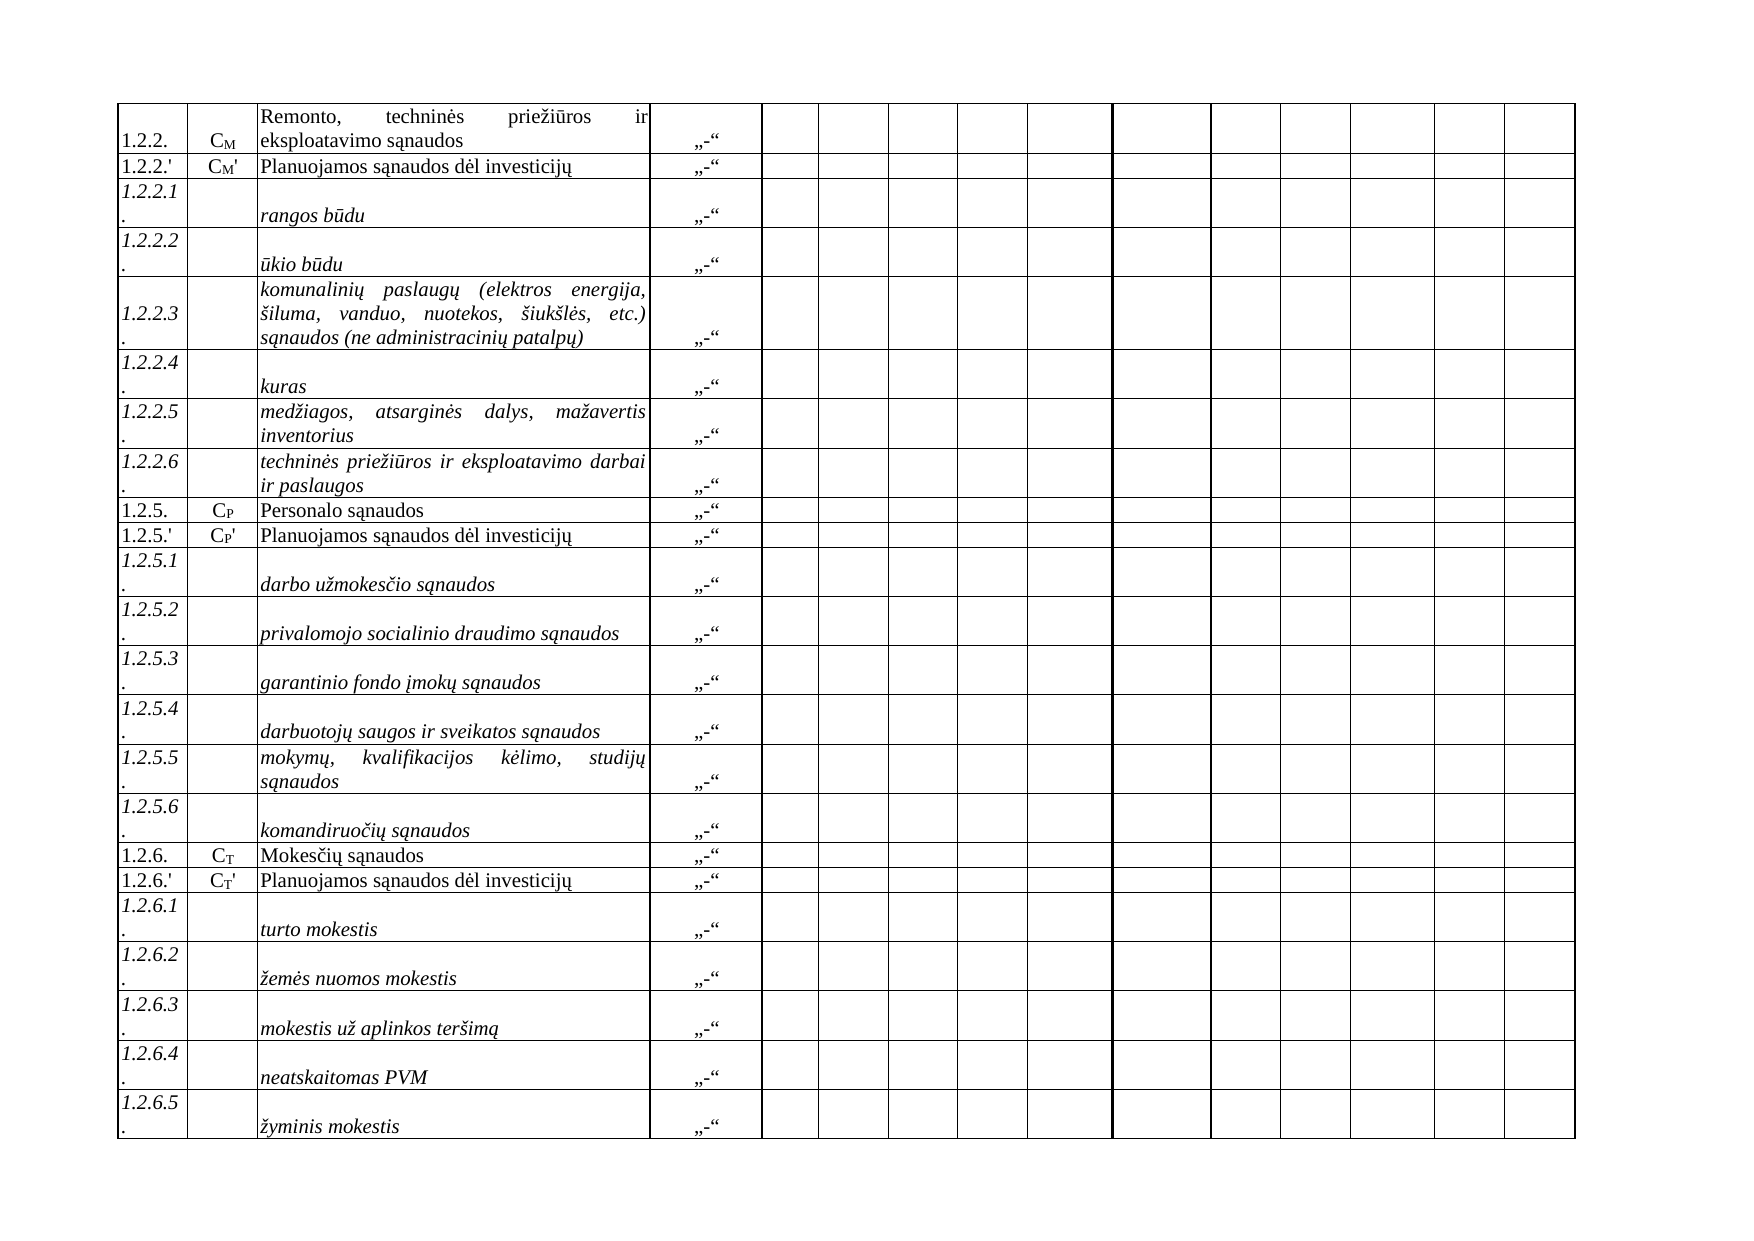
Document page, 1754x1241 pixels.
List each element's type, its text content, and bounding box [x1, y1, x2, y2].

table_cell [819, 523, 888, 547]
table_cell [1281, 523, 1350, 547]
table_cell CM' [188, 154, 257, 178]
table_cell [958, 350, 1027, 398]
table_cell [188, 991, 257, 1039]
table_cell „-“ [651, 843, 761, 867]
table_cell [1435, 1041, 1504, 1089]
table_cell [1114, 154, 1210, 178]
table_cell Planuojamos sąnaudos dėl investicijų [258, 868, 649, 892]
table_cell [819, 154, 888, 178]
table_cell [1114, 745, 1210, 793]
table_cell darbuotojų saugos ir sveikatos sąnaudos [258, 695, 649, 743]
table_cell 1.2.2.6. [119, 449, 187, 497]
table_cell [1351, 277, 1434, 349]
table_cell [1351, 695, 1434, 743]
table_cell techninės priežiūros ir eksploatavimo darbai ir paslaugos [258, 449, 649, 497]
table_cell [889, 104, 957, 152]
table_cell [889, 868, 957, 892]
table_cell kuras [258, 350, 649, 398]
table_cell [889, 1090, 957, 1138]
table_cell [1435, 695, 1504, 743]
table_cell „-“ [651, 942, 761, 990]
table_cell [1028, 843, 1111, 867]
table_cell [819, 548, 888, 596]
table_cell 1.2.6.4. [119, 1041, 187, 1089]
table_cell [188, 646, 257, 694]
table_cell [1114, 548, 1210, 596]
table_cell rangos būdu [258, 179, 649, 227]
table_cell [1505, 745, 1574, 793]
table_cell [819, 498, 888, 522]
table_cell [1114, 104, 1210, 152]
table_cell [1114, 794, 1210, 842]
table_cell 1.2.5.5. [119, 745, 187, 793]
table_cell turto mokestis [258, 893, 649, 941]
table_cell „-“ [651, 868, 761, 892]
table_cell [1435, 498, 1504, 522]
table_cell [958, 179, 1027, 227]
table_cell mokymų, kvalifikacijos kėlimo, studijų sąnaudos [258, 745, 649, 793]
table_cell [1351, 893, 1434, 941]
table_cell [1114, 1090, 1210, 1138]
table_cell „-“ [651, 523, 761, 547]
table_cell [188, 893, 257, 941]
table_cell [958, 1090, 1027, 1138]
table_cell [889, 523, 957, 547]
table_cell [958, 942, 1027, 990]
table_cell [819, 350, 888, 398]
table_cell [763, 695, 818, 743]
table_cell [1114, 843, 1210, 867]
table_cell [763, 548, 818, 596]
table_cell [1281, 179, 1350, 227]
table_cell [1351, 868, 1434, 892]
table_cell [1028, 794, 1111, 842]
table_cell „-“ [651, 695, 761, 743]
table_cell [1212, 399, 1280, 447]
table_cell [763, 843, 818, 867]
table_cell [889, 179, 957, 227]
table_cell žemės nuomos mokestis [258, 942, 649, 990]
table_cell [188, 745, 257, 793]
table_cell [958, 843, 1027, 867]
table_cell 1.2.6. [119, 843, 187, 867]
table_cell [763, 991, 818, 1039]
table_cell [1505, 597, 1574, 645]
table_cell [1281, 893, 1350, 941]
table_cell [819, 942, 888, 990]
table_cell [763, 745, 818, 793]
table_cell [1435, 277, 1504, 349]
table_cell [1505, 154, 1574, 178]
table_cell [958, 277, 1027, 349]
table_cell [1114, 868, 1210, 892]
table_cell [1114, 449, 1210, 497]
table_cell [1505, 794, 1574, 842]
table_cell 1.2.6.5. [119, 1090, 187, 1138]
table_cell [1435, 179, 1504, 227]
table_cell CM [188, 104, 257, 152]
table_cell „-“ [651, 498, 761, 522]
table_cell [1351, 179, 1434, 227]
table_cell CP' [188, 523, 257, 547]
table_cell [1435, 942, 1504, 990]
table_cell [958, 449, 1027, 497]
table_cell [1212, 179, 1280, 227]
table_cell [1028, 695, 1111, 743]
table_cell [819, 1090, 888, 1138]
table_cell žyminis mokestis [258, 1090, 649, 1138]
table_cell [1351, 449, 1434, 497]
table_cell [1435, 523, 1504, 547]
table_cell [1028, 942, 1111, 990]
table_cell [958, 868, 1027, 892]
table_cell [1435, 794, 1504, 842]
table_cell „-“ [651, 646, 761, 694]
table_cell [1028, 893, 1111, 941]
table_cell [1028, 991, 1111, 1039]
table_cell [958, 1041, 1027, 1089]
table_cell [1212, 893, 1280, 941]
table_cell [889, 991, 957, 1039]
table_cell [188, 695, 257, 743]
table_cell [1212, 794, 1280, 842]
table_cell [1212, 548, 1280, 596]
table_cell [188, 228, 257, 276]
table_cell [1281, 449, 1350, 497]
table_cell [889, 843, 957, 867]
table_cell [1028, 646, 1111, 694]
table_cell [1351, 794, 1434, 842]
table_cell [1435, 350, 1504, 398]
table_cell CT' [188, 868, 257, 892]
table_cell [1114, 399, 1210, 447]
table_cell [1281, 154, 1350, 178]
table_cell [1212, 449, 1280, 497]
table_cell [763, 228, 818, 276]
table_cell medžiagos, atsarginės dalys, mažavertis inventorius [258, 399, 649, 447]
table_cell [1281, 228, 1350, 276]
table_cell neatskaitomas PVM [258, 1041, 649, 1089]
table_cell CP [188, 498, 257, 522]
table_cell 1.2.2.2. [119, 228, 187, 276]
table_cell privalomojo socialinio draudimo sąnaudos [258, 597, 649, 645]
table_cell [763, 1041, 818, 1089]
table_cell 1.2.2.4. [119, 350, 187, 398]
table_cell [1028, 523, 1111, 547]
table_cell „-“ [651, 277, 761, 349]
table_cell [1028, 179, 1111, 227]
table_cell [958, 548, 1027, 596]
table_cell [819, 745, 888, 793]
table_cell [1281, 498, 1350, 522]
table_cell [889, 942, 957, 990]
table_cell [1505, 498, 1574, 522]
table_cell [1028, 548, 1111, 596]
table_cell [889, 646, 957, 694]
table_cell [1212, 523, 1280, 547]
table_cell [1351, 745, 1434, 793]
table_cell [763, 868, 818, 892]
table_cell [958, 794, 1027, 842]
table_cell [1281, 794, 1350, 842]
table_cell [1351, 104, 1434, 152]
table_cell [1505, 350, 1574, 398]
table_cell [889, 498, 957, 522]
table_cell garantinio fondo įmokų sąnaudos [258, 646, 649, 694]
table_cell [1505, 548, 1574, 596]
table_cell [958, 498, 1027, 522]
table_cell [1435, 991, 1504, 1039]
table_cell [958, 154, 1027, 178]
table_cell [819, 228, 888, 276]
table_cell „-“ [651, 350, 761, 398]
table_cell [1505, 695, 1574, 743]
table_cell [958, 104, 1027, 152]
table_cell [1281, 942, 1350, 990]
table_cell [1281, 1090, 1350, 1138]
table_cell [763, 498, 818, 522]
table_cell [1114, 179, 1210, 227]
table_cell [889, 548, 957, 596]
table_cell [1281, 991, 1350, 1039]
table_cell [763, 893, 818, 941]
table_cell [1435, 1090, 1504, 1138]
table_cell [1212, 277, 1280, 349]
table_cell [763, 399, 818, 447]
table_cell [819, 597, 888, 645]
table_cell [1435, 893, 1504, 941]
table_cell [1028, 104, 1111, 152]
table_cell [958, 597, 1027, 645]
table_cell [188, 277, 257, 349]
table_cell [1505, 868, 1574, 892]
table_cell [1281, 1041, 1350, 1089]
table_cell Planuojamos sąnaudos dėl investicijų [258, 523, 649, 547]
table_cell [1435, 449, 1504, 497]
table_cell [1212, 597, 1280, 645]
table_cell [889, 449, 957, 497]
table_cell Mokesčių sąnaudos [258, 843, 649, 867]
table_cell [1281, 868, 1350, 892]
table_cell [763, 942, 818, 990]
table_cell [1505, 942, 1574, 990]
table_cell [958, 228, 1027, 276]
table_cell [1435, 399, 1504, 447]
table_cell „-“ [651, 449, 761, 497]
table_cell [1505, 893, 1574, 941]
table_cell [819, 1041, 888, 1089]
table_cell [763, 179, 818, 227]
table_cell [1351, 597, 1434, 645]
table_cell [1435, 646, 1504, 694]
table_cell [1028, 597, 1111, 645]
table_cell „-“ [651, 991, 761, 1039]
table_cell [1028, 277, 1111, 349]
table_cell ūkio būdu [258, 228, 649, 276]
table_cell 1.2.5. [119, 498, 187, 522]
table_cell [1281, 104, 1350, 152]
table_cell „-“ [651, 1041, 761, 1089]
table_cell [819, 104, 888, 152]
table_cell [889, 154, 957, 178]
table_cell [1435, 597, 1504, 645]
table_cell [1351, 942, 1434, 990]
table_cell [1435, 548, 1504, 596]
table_cell 1.2.5.3. [119, 646, 187, 694]
table_cell 1.2.2.1. [119, 179, 187, 227]
table_cell [1114, 597, 1210, 645]
table_cell [763, 154, 818, 178]
table_cell „-“ [651, 228, 761, 276]
table_cell [1435, 745, 1504, 793]
table_cell [1281, 277, 1350, 349]
table_cell mokestis už aplinkos teršimą [258, 991, 649, 1039]
table_cell komandiruočių sąnaudos [258, 794, 649, 842]
table_cell [819, 843, 888, 867]
table_cell [1114, 523, 1210, 547]
table_cell [188, 597, 257, 645]
table_cell [819, 449, 888, 497]
table_cell 1.2.5.1. [119, 548, 187, 596]
table_cell CT [188, 843, 257, 867]
table_cell „-“ [651, 548, 761, 596]
table_cell [819, 991, 888, 1039]
table_cell [1114, 498, 1210, 522]
table_cell [1435, 228, 1504, 276]
table_cell [1351, 548, 1434, 596]
table_cell 1.2.5.4. [119, 695, 187, 743]
table_cell [1351, 523, 1434, 547]
table_cell 1.2.6.3. [119, 991, 187, 1039]
table_cell [889, 277, 957, 349]
table_cell [1351, 843, 1434, 867]
table_cell [1505, 646, 1574, 694]
table_cell 1.2.6.1. [119, 893, 187, 941]
table_cell [188, 449, 257, 497]
table_cell 1.2.5.2. [119, 597, 187, 645]
table_cell [1505, 228, 1574, 276]
table_cell [1028, 1090, 1111, 1138]
table_cell [1028, 154, 1111, 178]
table_cell [1028, 498, 1111, 522]
table_cell [1028, 350, 1111, 398]
table_cell [1281, 350, 1350, 398]
table_cell [889, 745, 957, 793]
table_cell [1505, 991, 1574, 1039]
table_cell [1281, 646, 1350, 694]
table_cell „-“ [651, 597, 761, 645]
table_cell [1281, 548, 1350, 596]
table_cell [1114, 646, 1210, 694]
table_cell [889, 597, 957, 645]
table_cell „-“ [651, 179, 761, 227]
table_cell [1505, 1041, 1574, 1089]
table_cell [1114, 695, 1210, 743]
table_cell [889, 1041, 957, 1089]
table_cell [1351, 350, 1434, 398]
table_cell [188, 350, 257, 398]
table_cell [1212, 498, 1280, 522]
table_cell [1212, 104, 1280, 152]
table_cell [1505, 523, 1574, 547]
table_cell [1351, 498, 1434, 522]
table_cell 1.2.5.' [119, 523, 187, 547]
table_cell darbo užmokesčio sąnaudos [258, 548, 649, 596]
table_cell [1281, 695, 1350, 743]
table_cell „-“ [651, 104, 761, 152]
table_cell [188, 794, 257, 842]
table_cell „-“ [651, 745, 761, 793]
table_cell [958, 745, 1027, 793]
table_cell [1505, 449, 1574, 497]
table_cell [1505, 104, 1574, 152]
table_cell 1.2.6.2. [119, 942, 187, 990]
table_cell [1351, 646, 1434, 694]
table_cell [1114, 942, 1210, 990]
table_cell [819, 646, 888, 694]
table_cell [1028, 228, 1111, 276]
table_cell [188, 1041, 257, 1089]
table_cell [1212, 843, 1280, 867]
table_cell 1.2.6.' [119, 868, 187, 892]
table_cell [1435, 868, 1504, 892]
table_cell [1028, 868, 1111, 892]
table_cell [958, 695, 1027, 743]
table_cell [1114, 1041, 1210, 1089]
table_cell [188, 179, 257, 227]
table_cell [958, 399, 1027, 447]
table_cell [819, 179, 888, 227]
table_cell [763, 597, 818, 645]
table_cell [1351, 1090, 1434, 1138]
table_cell [1028, 745, 1111, 793]
table_cell [188, 399, 257, 447]
table_cell [819, 695, 888, 743]
table_cell [819, 399, 888, 447]
table_cell [819, 277, 888, 349]
table_cell [1505, 179, 1574, 227]
table_cell [1212, 1090, 1280, 1138]
table_cell [1212, 991, 1280, 1039]
table_cell [1505, 277, 1574, 349]
table_cell [889, 695, 957, 743]
table_cell [1212, 942, 1280, 990]
table_cell [1351, 154, 1434, 178]
table_cell [1505, 843, 1574, 867]
table_cell [763, 1090, 818, 1138]
table_cell [763, 449, 818, 497]
table_cell [1114, 228, 1210, 276]
table_cell [889, 228, 957, 276]
table_cell „-“ [651, 399, 761, 447]
table_cell [1435, 154, 1504, 178]
table_cell [1212, 154, 1280, 178]
table_cell [1212, 228, 1280, 276]
table_cell komunalinių paslaugų (elektros energija, šiluma, vanduo, nuotekos, šiukšlės, etc.) sąnaudos (ne administracinių patalpų) [258, 277, 649, 349]
table_cell [1351, 399, 1434, 447]
table_cell [889, 893, 957, 941]
table_cell [763, 350, 818, 398]
table_cell [1435, 104, 1504, 152]
table_cell „-“ [651, 893, 761, 941]
table_cell [763, 277, 818, 349]
table_cell [1212, 695, 1280, 743]
table_cell [889, 399, 957, 447]
table_cell [763, 104, 818, 152]
table_cell [1212, 646, 1280, 694]
table_cell [889, 350, 957, 398]
table_cell [1435, 843, 1504, 867]
table_cell Personalo sąnaudos [258, 498, 649, 522]
table_cell [1028, 1041, 1111, 1089]
table_cell [819, 868, 888, 892]
table_cell [1212, 745, 1280, 793]
table_cell [958, 523, 1027, 547]
table_cell [1028, 449, 1111, 497]
table_cell [188, 942, 257, 990]
table_cell [763, 646, 818, 694]
table_cell [1505, 399, 1574, 447]
table_cell [1281, 597, 1350, 645]
table_cell [188, 1090, 257, 1138]
table_cell [1281, 843, 1350, 867]
table_cell [889, 794, 957, 842]
table_cell [1212, 1041, 1280, 1089]
table_cell [1212, 350, 1280, 398]
table_cell [958, 991, 1027, 1039]
table_cell [1114, 350, 1210, 398]
table_cell 1.2.2.' [119, 154, 187, 178]
table_cell 1.2.5.6. [119, 794, 187, 842]
table_cell [1114, 277, 1210, 349]
table_cell 1.2.2.3. [119, 277, 187, 349]
table_cell [1212, 868, 1280, 892]
table_cell Remonto, techninės priežiūros ir eksploatavimo sąnaudos [258, 104, 649, 152]
table_cell [958, 646, 1027, 694]
table_cell „-“ [651, 154, 761, 178]
table_cell [1114, 893, 1210, 941]
table_cell [819, 893, 888, 941]
table_cell [763, 523, 818, 547]
table_cell [1281, 745, 1350, 793]
table_cell [1351, 991, 1434, 1039]
table_cell [1114, 991, 1210, 1039]
table_cell [188, 548, 257, 596]
table_cell „-“ [651, 794, 761, 842]
table_cell 1.2.2. [119, 104, 187, 152]
table_cell [763, 794, 818, 842]
table_cell [1351, 228, 1434, 276]
table_cell 1.2.2.5. [119, 399, 187, 447]
table_cell [1028, 399, 1111, 447]
table_cell [1351, 1041, 1434, 1089]
table_cell Planuojamos sąnaudos dėl investicijų [258, 154, 649, 178]
table_cell „-“ [651, 1090, 761, 1138]
table_cell [819, 794, 888, 842]
table_cell [1505, 1090, 1574, 1138]
table_cell [958, 893, 1027, 941]
table_cell [1281, 399, 1350, 447]
